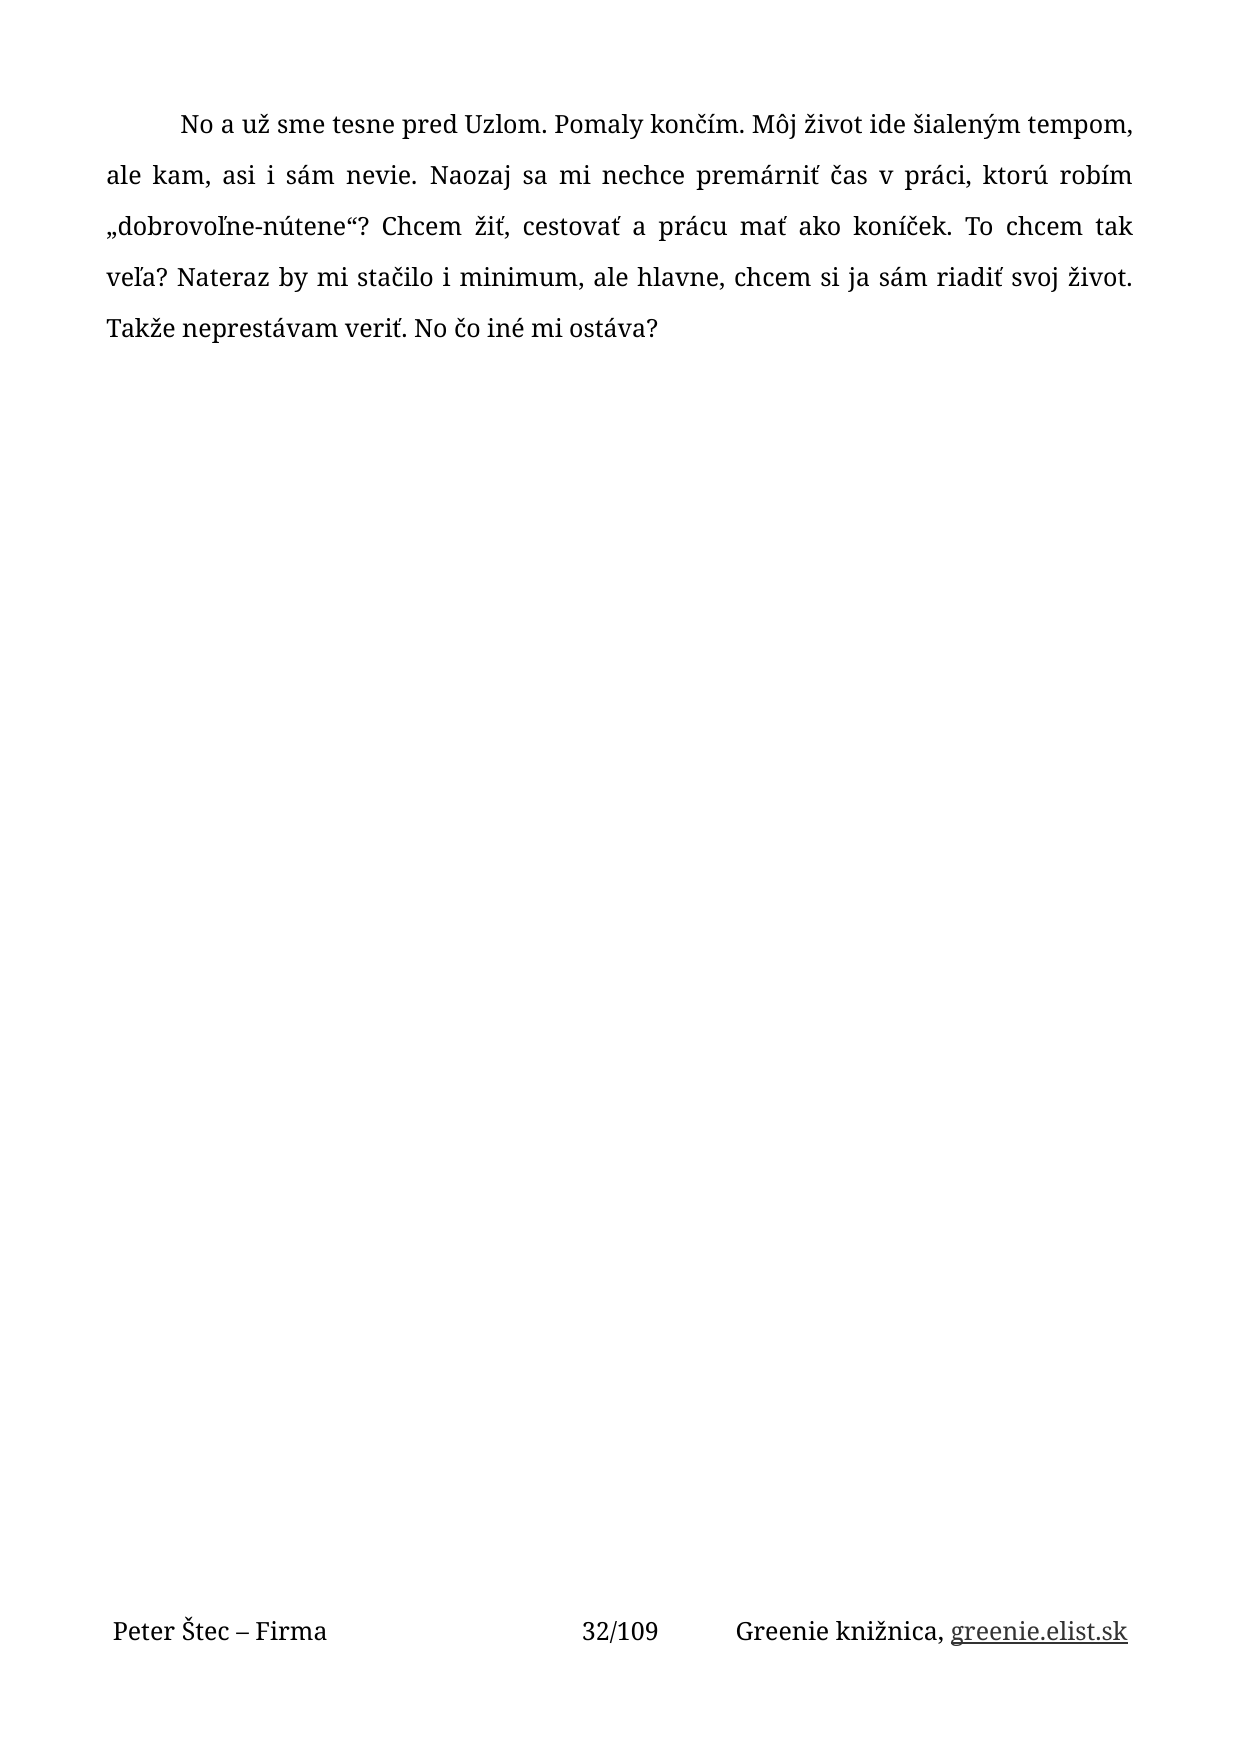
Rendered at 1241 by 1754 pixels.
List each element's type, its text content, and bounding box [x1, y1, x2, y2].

text No a už sme tesne pred Uzlom. Pomaly končím. Môj život ide šialeným tempom, ale kam, asi i sám nevie. Naozaj sa mi nechce premárniť čas v práci, ktorú robím „dobrovoľne-nútene“? Chcem žiť, cestovať a prácu mať ako koníček. To chcem tak veľa? Nateraz by mi stačilo i minimum, ale hlavne, chcem si ja sám riadiť svoj život. Takže neprestávam veriť. No čo iné mi ostáva? [106, 106, 1134, 344]
